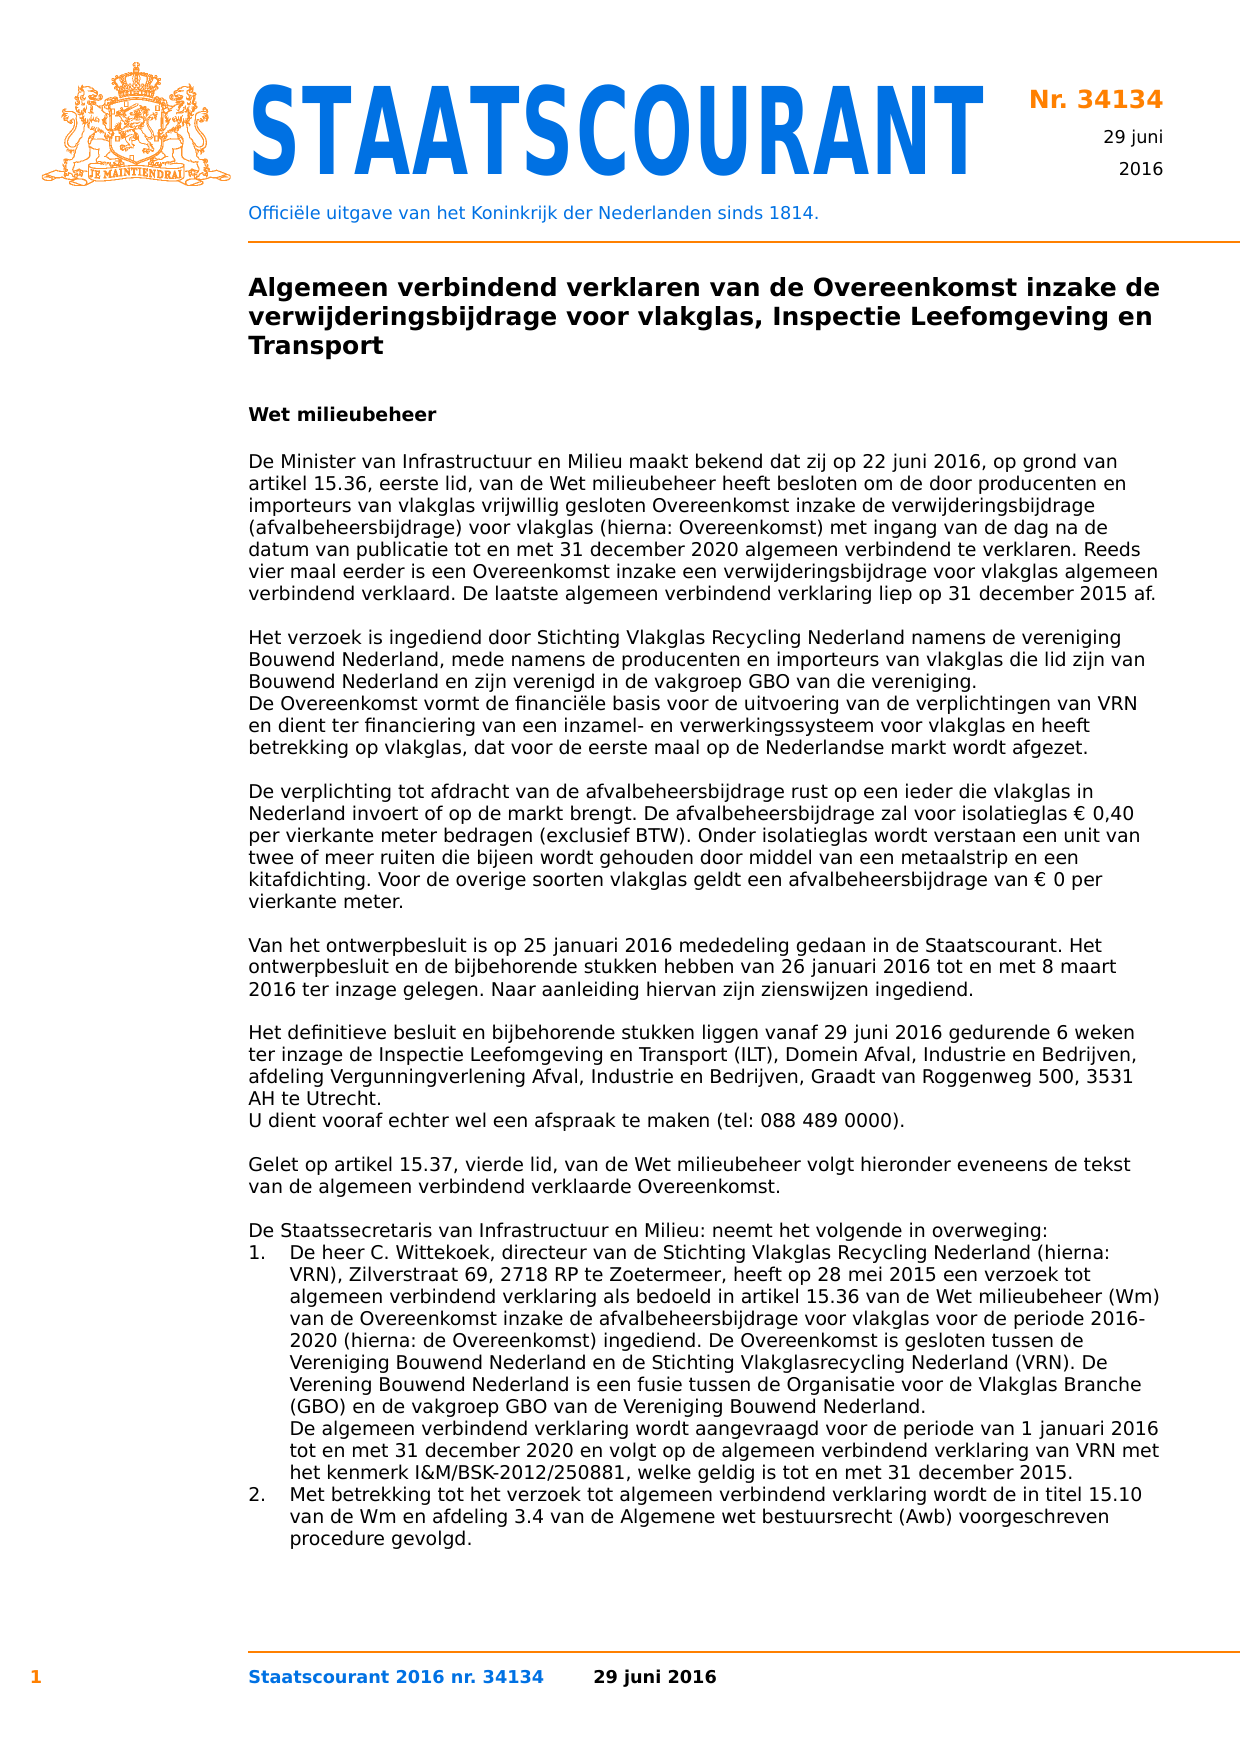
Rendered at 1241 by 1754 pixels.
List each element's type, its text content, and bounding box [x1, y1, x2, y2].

subtitle Algemeen verbindend verklaren van de Overeenkomst inzake de verwijderingsbijdrage voor vlakglas, Inspectie Leefomgeving en Transport [248, 273, 1163, 361]
picture [41, 62, 231, 186]
table_cell Officiële uitgave van het Koninkrijk der Nederlanden sinds 1814. [248, 203, 1240, 241]
table_header Nr. 34134 [998, 62, 1240, 121]
text U dient vooraf echter wel een afspraak te maken (tel: 088 489 0000). [248, 1110, 1163, 1132]
text De Staatssecretaris van Infrastructuur en Milieu: neemt het volgende in overweging: [248, 1220, 1163, 1242]
text De Minister van Infrastructuur en Milieu maakt bekend dat zij op 22 juni 2016, op grond van artikel 15.36, eerste lid, van de Wet milieubeheer heeft besloten om de door producenten en importeurs van vlakglas vrijwillig gesloten Overeenkomst inzake de verwijderingsbijdrage (afvalbeheersbijdrage) voor vlakglas (hierna: Overeenkomst) met ingang van de dag na de datum van publicatie tot en met 31 december 2020 algemeen verbindend te verklaren. Reeds vier maal eerder is een Overeenkomst inzake een verwijderingsbijdrage voor vlakglas algemeen verbindend verklaard. De laatste algemeen verbindend verklaring liep op 31 december 2015 af. [248, 451, 1163, 605]
text De verplichting tot afdracht van de afvalbeheersbijdrage rust op een ieder die vlakglas in Nederland invoert of op de markt brengt. De afvalbeheersbijdrage zal voor isolatieglas € 0,40 per vierkante meter bedragen (exclusief BTW). Onder isolatieglas wordt verstaan een unit van twee of meer ruiten die bijeen wordt gehouden door middel van een metaalstrip en een kitafdichting. Voor de overige soorten vlakglas geldt een afvalbeheersbijdrage van € 0 per vierkante meter. [248, 781, 1163, 913]
text De Overeenkomst vormt de financiële basis voor de uitvoering van de verplichtingen van VRN en dient ter financiering van een inzamel- en verwerkingssysteem voor vlakglas en heeft betrekking op vlakglas, dat voor de eerste maal op de Nederlandse markt wordt afgezet. [248, 693, 1163, 759]
text 1. De heer C. Wittekoek, directeur van de Stichting Vlakglas Recycling Nederland (hierna: VRN), Zilverstraat 69, 2718 RP te Zoetermeer, heeft op 28 mei 2015 een verzoek tot algemeen verbindend verklaring als bedoeld in artikel 15.36 van de Wet milieubeheer (Wm) van de Overeenkomst inzake de afvalbeheersbijdrage voor vlakglas voor de periode 2016-2020 (hierna: de Overeenkomst) ingediend. De Overeenkomst is gesloten tussen de Vereniging Bouwend Nederland en de Stichting Vlakglasrecycling Nederland (VRN). De Verening Bouwend Nederland is een fusie tussen de Organisatie voor de Vlakglas Branche (GBO) en de vakgroep GBO van de Vereniging Bouwend Nederland. [248, 1242, 1163, 1418]
text Gelet op artikel 15.37, vierde lid, van de Wet milieubeheer volgt hieronder eveneens de tekst van de algemeen verbindend verklaarde Overeenkomst. [248, 1154, 1163, 1198]
text Het definitieve besluit en bijbehorende stukken liggen vanaf 29 juni 2016 gedurende 6 weken ter inzage de Inspectie Leefomgeving en Transport (ILT), Domein Afval, Industrie en Bedrijven, afdeling Vergunningverlening Afval, Industrie en Bedrijven, Graadt van Roggenweg 500, 3531 AH te Utrecht. [248, 1022, 1163, 1110]
text Het verzoek is ingediend door Stichting Vlakglas Recycling Nederland namens de vereniging Bouwend Nederland, mede namens de producenten en importeurs van vlakglas die lid zijn van Bouwend Nederland en zijn verenigd in de vakgroep GBO van die vereniging. [248, 627, 1163, 693]
subtitle Wet milieubeheer [248, 404, 1163, 426]
text De algemeen verbindend verklaring wordt aangevraagd voor de periode van 1 januari 2016 tot en met 31 december 2020 en volgt op de algemeen verbindend verklaring van VRN met het kenmerk I&M/BSK-2012/250881, welke geldig is tot en met 31 december 2015. [289, 1418, 1163, 1484]
table_cell 2016 [998, 153, 1240, 203]
table_header STAATSCOURANT [248, 62, 998, 203]
text 2. Met betrekking tot het verzoek tot algemeen verbindend verklaring wordt de in titel 15.10 van de Wm en afdeling 3.4 van de Algemene wet bestuursrecht (Awb) voorgeschreven procedure gevolgd. [248, 1484, 1163, 1549]
table_cell 29 juni [998, 121, 1240, 153]
table_header [25, 62, 248, 241]
text Van het ontwerpbesluit is op 25 januari 2016 mededeling gedaan in de Staatscourant. Het ontwerpbesluit en de bijbehorende stukken hebben van 26 januari 2016 tot en met 8 maart 2016 ter inzage gelegen. Naar aanleiding hiervan zijn zienswijzen ingediend. [248, 934, 1163, 1000]
